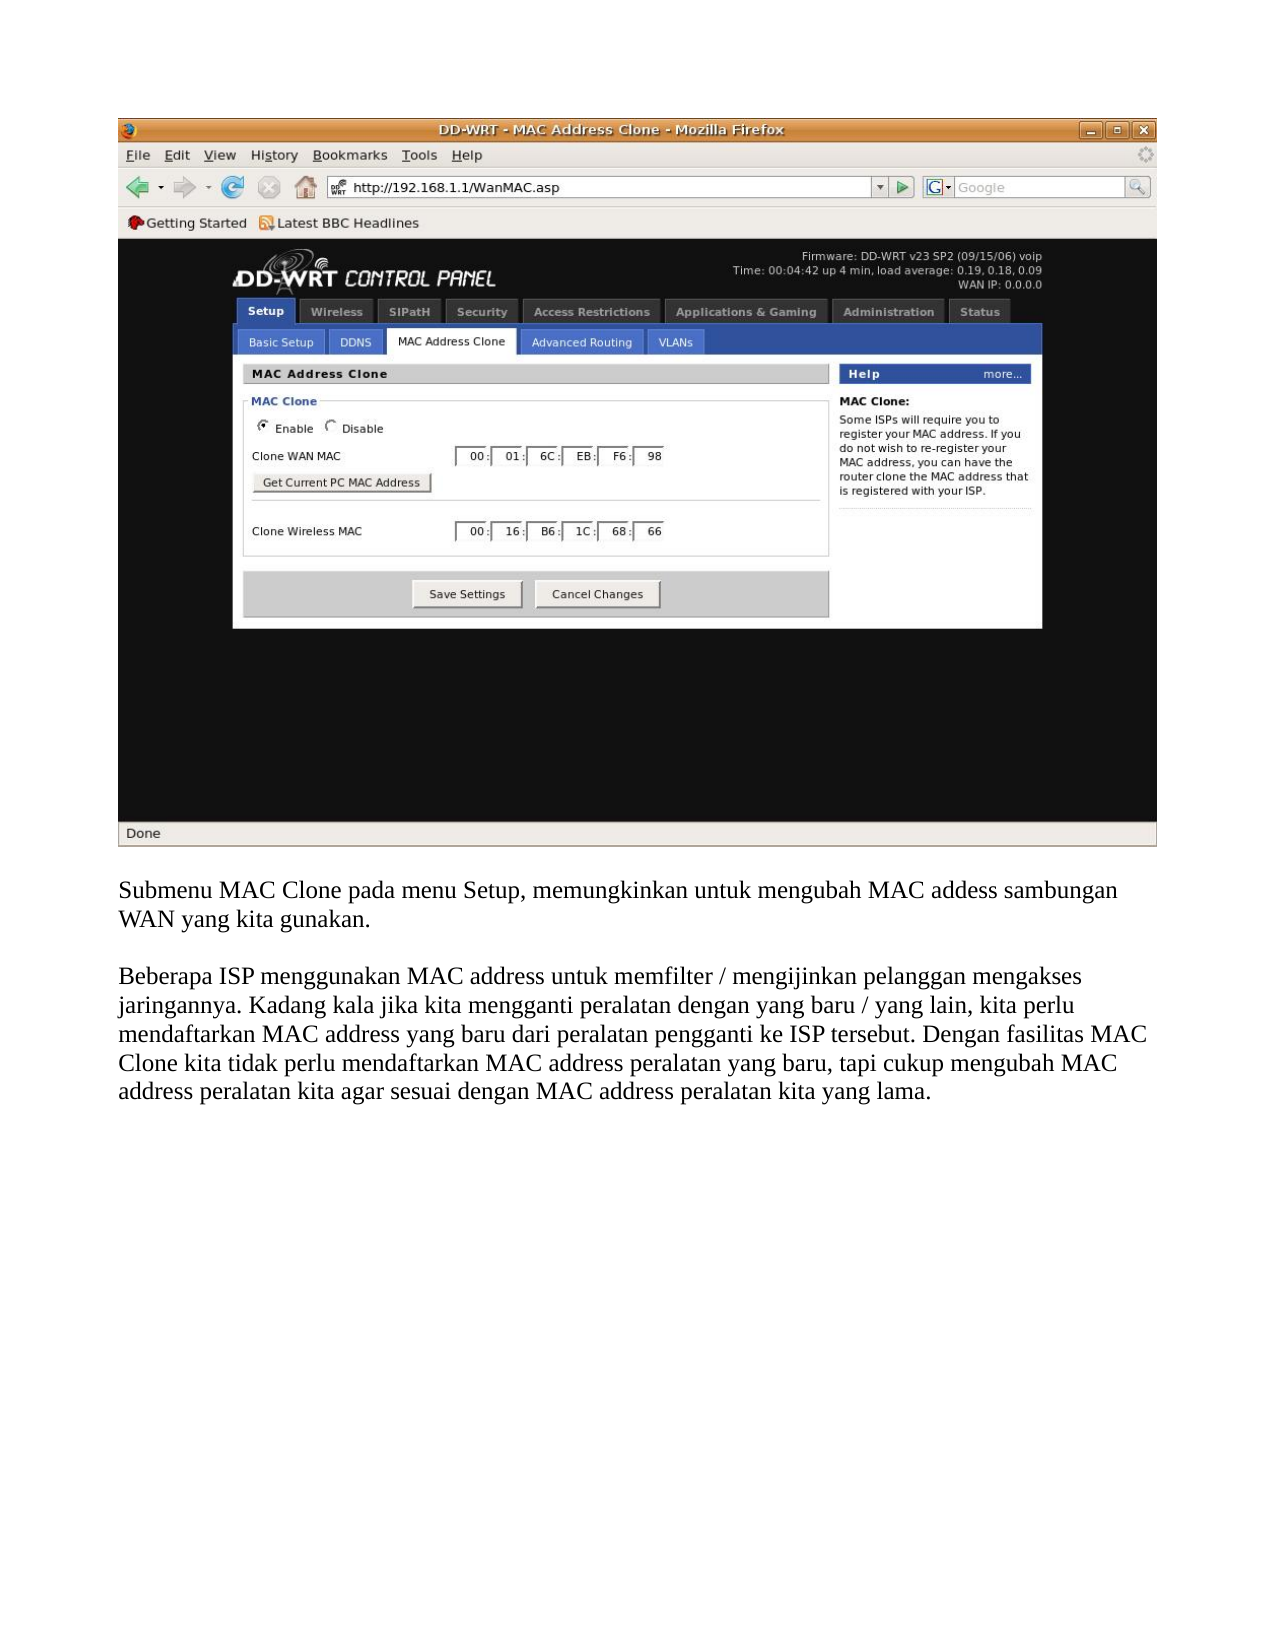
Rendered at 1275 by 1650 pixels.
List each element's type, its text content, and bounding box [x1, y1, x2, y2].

picture [118, 118, 1157, 847]
text Beberapa ISP menggunakan MAC address untuk memfilter / mengijinkan pelanggan mengakses jaringannya. Kadang kala jika kita mengganti peralatan dengan yang baru / yang lain, kita perlu mendaftarkan MAC address yang baru dari peralatan pengganti ke ISP tersebut. Dengan fasilitas MAC Clone kita tidak perlu mendaftarkan MAC address peralatan yang baru, tapi cukup mengubah MAC address peralatan kita agar sesuai dengan MAC address peralatan kita yang lama. [118, 961, 1157, 1105]
text Submenu MAC Clone pada menu Setup, memungkinkan untuk mengubah MAC addess sambungan WAN yang kita gunakan. [118, 875, 1157, 933]
